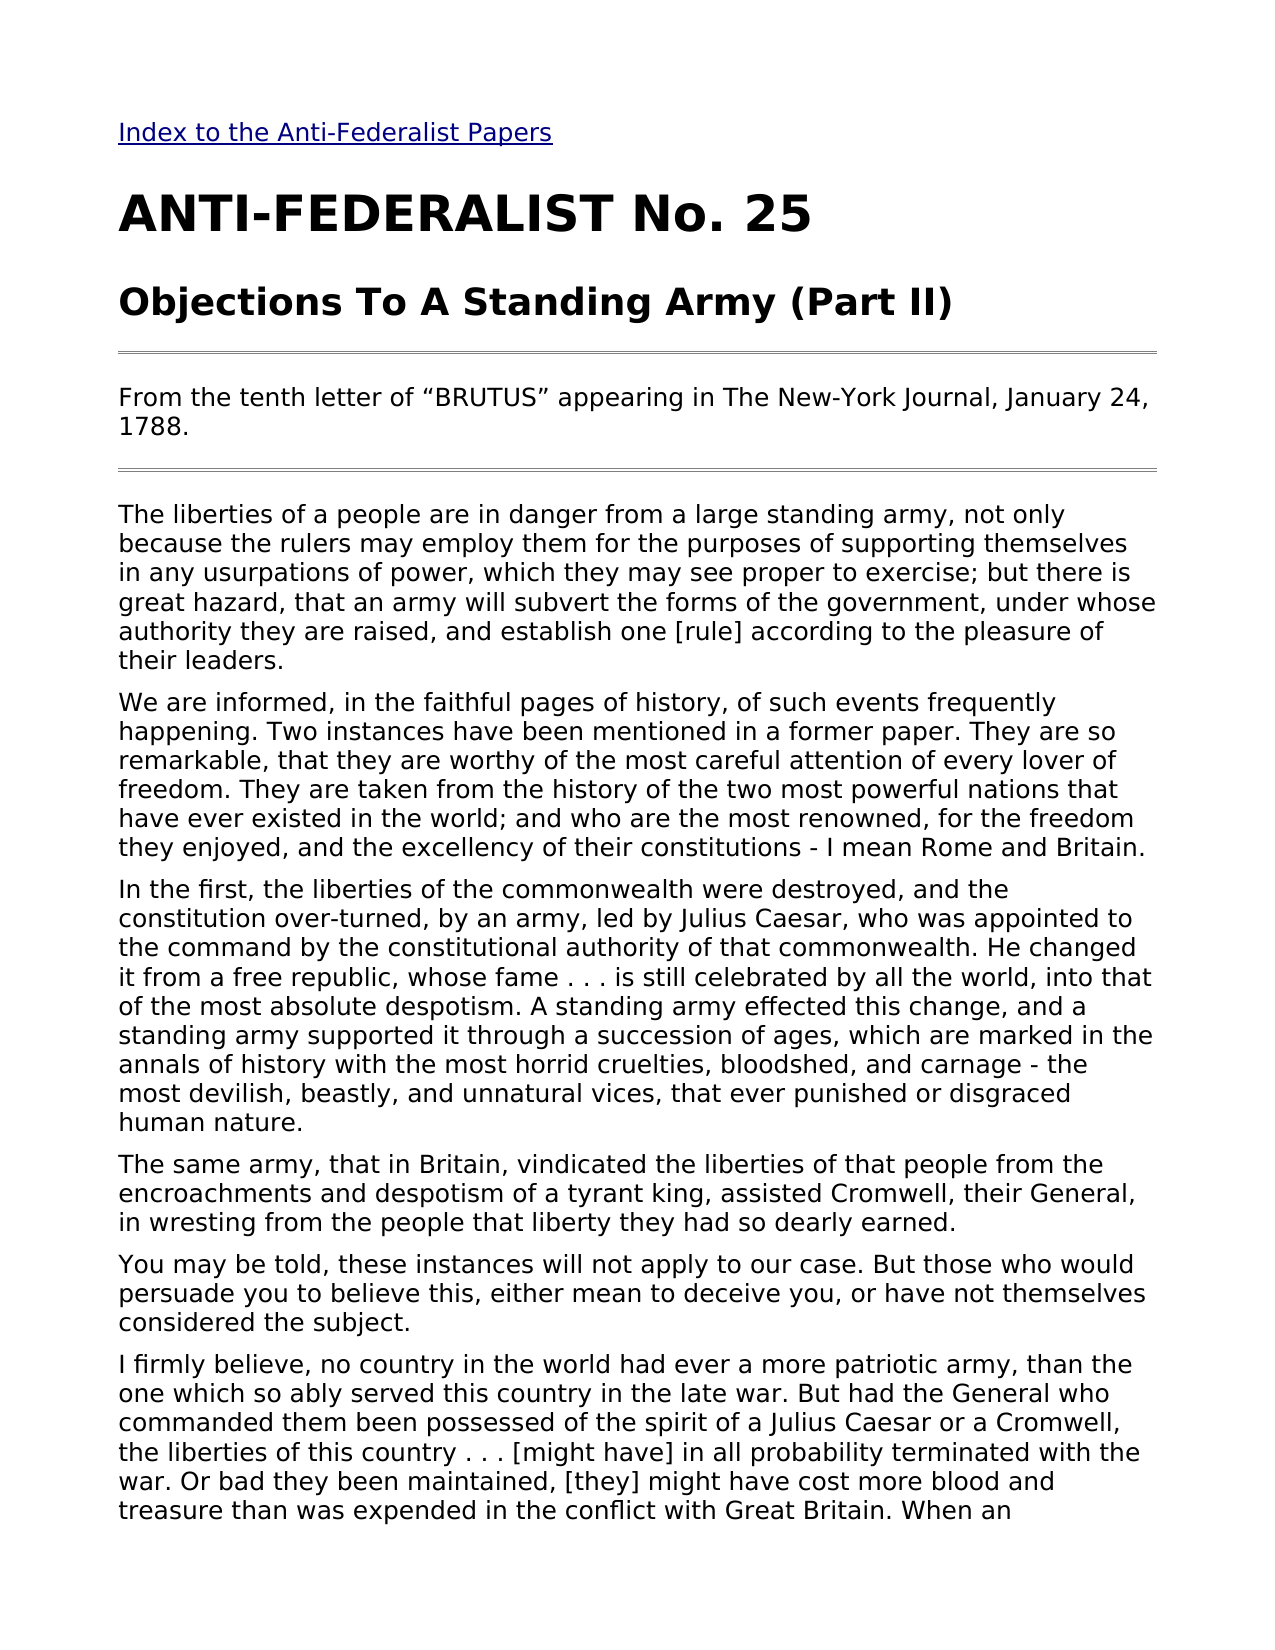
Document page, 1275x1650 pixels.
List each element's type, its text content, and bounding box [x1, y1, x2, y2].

text The same army, that in Britain, vindicated the liberties of that people from the encroachments and despotism of a tyrant king, assisted Cromwell, their General, in wresting from the people that liberty they had so dearly earned. [118, 1150, 1157, 1238]
text Index to the Anti-Federalist Papers [118, 118, 1157, 147]
subtitle Objections To A Standing Army (Part II) [118, 281, 1157, 324]
text I firmly believe, no country in the world had ever a more patriotic army, than the one which so ably served this country in the late war. But had the General who commanded them been possessed of the spirit of a Julius Caesar or a Cromwell, the liberties of this country . . . [might have] in all probability terminated with the war. Or bad they been maintained, [they] might have cost more blood and treasure than was expended in the conflict with Great Britain. When an [118, 1350, 1157, 1525]
text You may be told, these instances will not apply to our case. But those who would persuade you to believe this, either mean to deceive you, or have not themselves considered the subject. [118, 1250, 1157, 1338]
text The liberties of a people are in danger from a large standing army, not only because the rulers may employ them for the purposes of supporting themselves in any usurpations of power, which they may see proper to exercise; but there is great hazard, that an army will subvert the forms of the government, under whose authority they are raised, and establish one [rule] according to the pleasure of their leaders. [118, 500, 1157, 675]
text In the first, the liberties of the commonwealth were destroyed, and the constitution over-turned, by an army, led by Julius Caesar, who was appointed to the command by the constitutional authority of that commonwealth. He changed it from a free republic, whose fame . . . is still celebrated by all the world, into that of the most absolute despotism. A standing army effected this change, and a standing army supported it through a succession of ages, which are marked in the annals of history with the most horrid cruelties, bloodshed, and carnage - the most devilish, beastly, and unnatural vices, that ever punished or disgraced human nature. [118, 875, 1157, 1138]
text From the tenth letter of “BRUTUS” appearing in The New-York Journal, January 24, 1788. [118, 383, 1157, 441]
text We are informed, in the faithful pages of history, of such events frequently happening. Two instances have been mentioned in a former paper. They are so remarkable, that they are worthy of the most careful attention of every lover of freedom. They are taken from the history of the two most powerful nations that have ever existed in the world; and who are the most renowned, for the freedom they enjoyed, and the excellency of their constitutions - I mean Rome and Britain. [118, 688, 1157, 863]
subtitle ANTI-FEDERALIST No. 25 [118, 185, 1157, 243]
